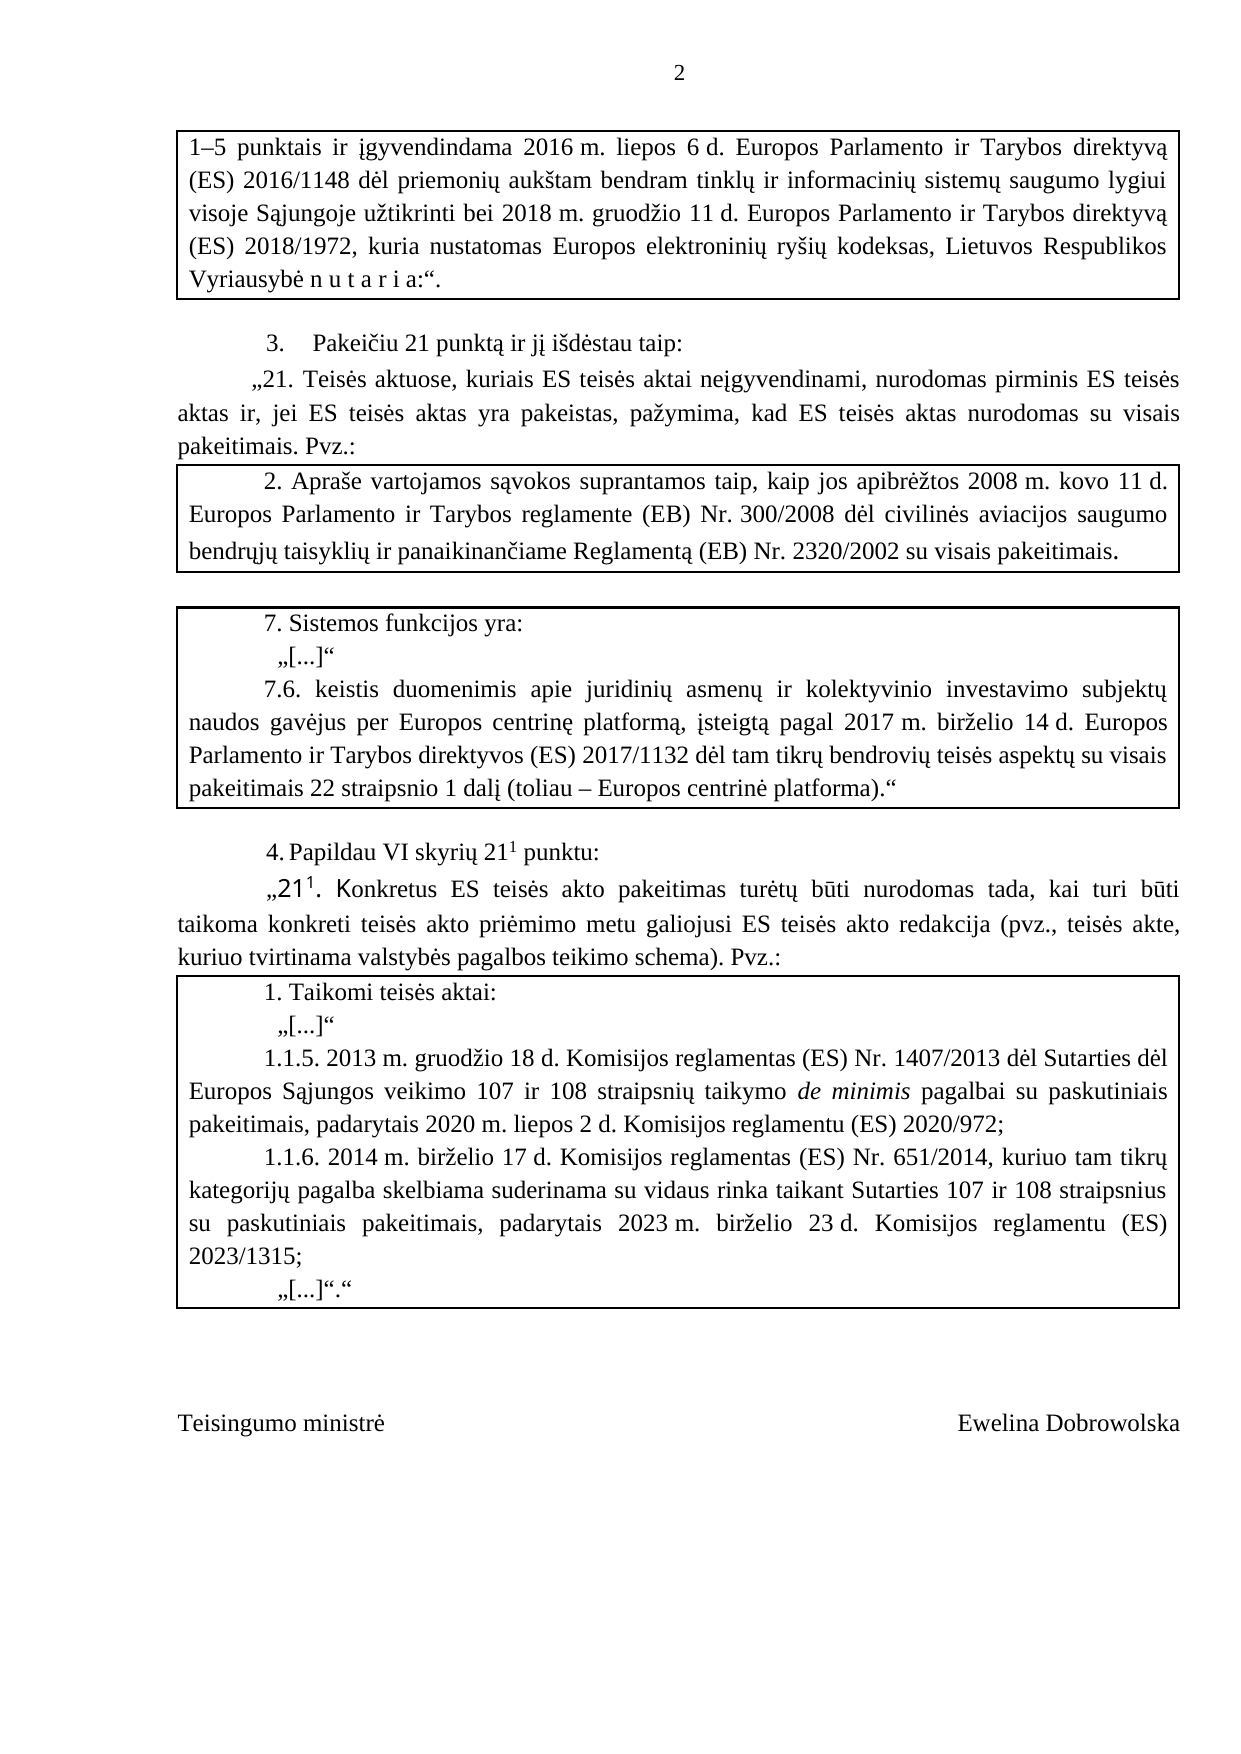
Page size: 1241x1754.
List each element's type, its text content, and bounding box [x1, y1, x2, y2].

table_header 7. Sistemos funkcijos yra: „[...]“ 7.6. keistis duomenimis apie juridinių asmenų ir kolektyvinio investavimo subjektų naudos gavėjus per Europos centrinę platformą, įsteigtą pagal 2017 m. birželio 14 d. Europos Parlamento ir Tarybos direktyvos (ES) 2017/1132 dėl tam tikrų bendrovių teisės aspektų su visais pakeitimais 22 straipsnio 1 dalį (toliau – Europos centrinė platforma).“ [178, 609, 1178, 807]
table_header 1–5 punktais ir įgyvendindama 2016 m. liepos 6 d. Europos Parlamento ir Tarybos direktyvą (ES) 2016/1148 dėl priemonių aukštam bendram tinklų ir informacinių sistemų saugumo lygiui visoje Sąjungoje užtikrinti bei 2018 m. gruodžio 11 d. Europos Parlamento ir Tarybos direktyvą (ES) 2018/1972, kuria nustatomas Europos elektroninių ryšių kodeksas, Lietuvos Respublikos Vyriausybė n u t a r i a:“. [178, 132, 1178, 297]
table_header 2. Apraše vartojamos sąvokos suprantamos taip, kaip jos apibrėžtos 2008 m. kovo 11 d. Europos Parlamento ir Tarybos reglamente (EB) Nr. 300/2008 dėl civilinės aviacijos saugumo bendrųjų taisyklių ir panaikinančiame Reglamentą (EB) Nr. 2320/2002 su visais pakeitimais. [178, 466, 1178, 571]
text „211. Konkretus ES teisės akto pakeitimas turėtų būti nurodomas tada, kai turi būti taikoma konkreti teisės akto priėmimo metu galiojusi ES teisės akto redakcija (pvz., teisės akte, kuriuo tvirtinama valstybės pagalbos teikimo schema). Pvz.: [177, 870, 1181, 971]
text „21. Teisės aktuose, kuriais ES teisės aktai neįgyvendinami, nurodomas pirminis ES teisės aktas ir, jei ES teisės aktas yra pakeistas, pažymima, kad ES teisės aktas nurodomas su visais pakeitimais. Pvz.: [177, 361, 1181, 460]
text 4. Papildau VI skyrių 211 punktu: [266, 837, 1181, 866]
text Teisingumo ministrė Ewelina Dobrowolska [177, 1408, 1181, 1437]
text 3. Pakeičiu 21 punktą ir jį išdėstau taip: [177, 328, 1181, 357]
table_header 1. Taikomi teisės aktai: „[...]“ 1.1.5. 2013 m. gruodžio 18 d. Komisijos reglamentas (ES) Nr. 1407/2013 dėl Sutarties dėl Europos Sąjungos veikimo 107 ir 108 straipsnių taikymo de minimis pagalbai su paskutiniais pakeitimais, padarytais 2020 m. liepos 2 d. Komisijos reglamentu (ES) 2020/972; 1.1.6. 2014 m. birželio 17 d. Komisijos reglamentas (ES) Nr. 651/2014, kuriuo tam tikrų kategorijų pagalba skelbiama suderinama su vidaus rinka taikant Sutarties 107 ir 108 straipsnius su paskutiniais pakeitimais, padarytais 2023 m. birželio 23 d. Komisijos reglamentu (ES) 2023/1315; „[...]“.“ [178, 977, 1178, 1307]
